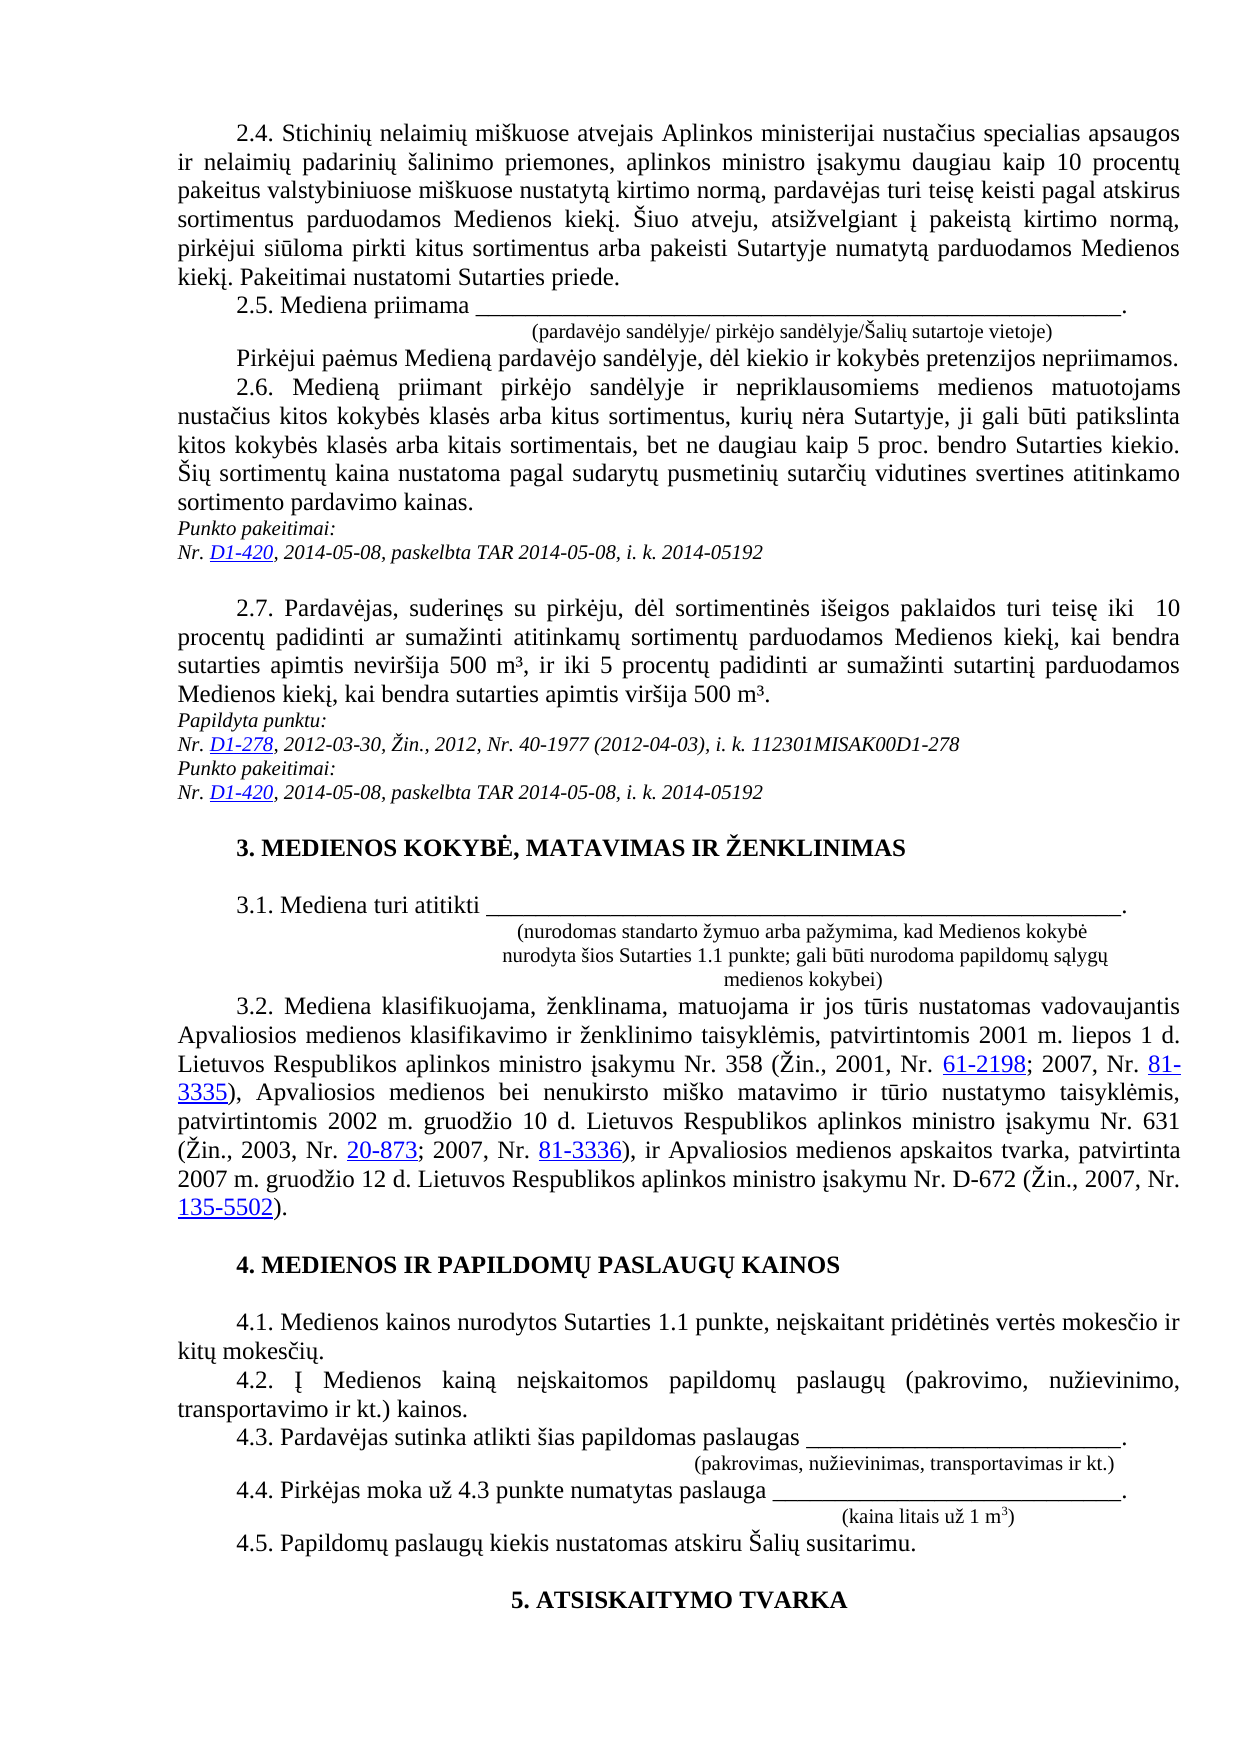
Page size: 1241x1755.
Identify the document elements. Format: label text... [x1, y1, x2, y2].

text Nr. D1-278, 2012-03-30, Žin., 2012, Nr. 40-1977 (2012-04-03), i. k. 112301MISAK00D1-278 [177, 732, 1181, 756]
text 2.6. Medieną priimant pirkėjo sandėlyje ir nepriklausomiems medienos matuotojams nustačius kitos kokybės klasės arba kitus sortimentus, kurių nėra Sutartyje, ji gali būti patikslinta kitos kokybės klasės arba kitais sortimentais, bet ne daugiau kaip 5 proc. bendro Sutarties kiekio. Šių sortimentų kaina nustatoma pagal sudarytų pusmetinių sutarčių vidutines svertines atitinkamo sortimento pardavimo kainas. [177, 372, 1181, 516]
text 2.5. Mediena priimama . [177, 291, 1181, 319]
text (pakrovimas, nužievinimas, transportavimas ir kt.) [177, 1451, 1181, 1475]
text 4.5. Papildomų paslaugų kiekis nustatomas atskiru Šalių susitarimu. [177, 1528, 1181, 1557]
text medienos kokybei) [490, 967, 1181, 991]
text (pardavėjo sandėlyje/ pirkėjo sandėlyje/Šalių sutartoje vietoje) [477, 319, 1181, 343]
text 4. MEDIENOS IR PAPILDOMŲ PASLAUGŲ KAINOS [177, 1250, 1181, 1279]
text 4.2. Į Medienos kainą neįskaitomos papildomų paslaugų (pakrovimo, nužievinimo, transportavimo ir kt.) kainos. [177, 1365, 1181, 1422]
text 4.3. Pardavėjas sutinka atlikti šias papildomas paslaugas . [177, 1422, 1181, 1451]
text Punkto pakeitimai: [177, 516, 1181, 540]
text 4.1. Medienos kainos nurodytos Sutarties 1.1 punkte, neįskaitant pridėtinės vertės mokesčio ir kitų mokesčių. [177, 1307, 1181, 1365]
text (kaina litais už 1 m3) [177, 1504, 1181, 1528]
text 4.4. Pirkėjas moka už 4.3 punkte numatytas paslauga . [177, 1475, 1181, 1504]
text nurodyta šios Sutarties 1.1 punkte; gali būti nurodoma papildomų sąlygų [490, 943, 1181, 967]
text 3.1. Mediena turi atitikti . [177, 890, 1181, 919]
text 3. MEDIENOS KOKYBĖ, MATAVIMAS IR ŽENKLINIMAS [177, 833, 1181, 862]
text Punkto pakeitimai: [177, 756, 1181, 780]
text Nr. D1-420, 2014-05-08, paskelbta TAR 2014-05-08, i. k. 2014-05192 [177, 540, 1181, 564]
text (nurodomas standarto žymuo arba pažymima, kad Medienos kokybė [490, 919, 1181, 943]
text 2.7. Pardavėjas, suderinęs su pirkėju, dėl sortimentinės išeigos paklaidos turi teisę iki 10 procentų padidinti ar sumažinti atitinkamų sortimentų parduodamos Medienos kiekį, kai bendra sutarties apimtis neviršija 500 m³, ir iki 5 procentų padidinti ar sumažinti sutartinį parduodamos Medienos kiekį, kai bendra sutarties apimtis viršija 500 m³. [177, 593, 1181, 708]
text 2.4. Stichinių nelaimių miškuose atvejais Aplinkos ministerijai nustačius specialias apsaugos ir nelaimių padarinių šalinimo priemones, aplinkos ministro įsakymu daugiau kaip 10 procentų pakeitus valstybiniuose miškuose nustatytą kirtimo normą, pardavėjas turi teisę keisti pagal atskirus sortimentus parduodamos Medienos kiekį. Šiuo atveju, atsižvelgiant į pakeistą kirtimo normą, pirkėjui siūloma pirkti kitus sortimentus arba pakeisti Sutartyje numatytą parduodamos Medienos kiekį. Pakeitimai nustatomi Sutarties priede. [177, 118, 1181, 291]
text Pirkėjui paėmus Medieną pardavėjo sandėlyje, dėl kiekio ir kokybės pretenzijos nepriimamos. [177, 343, 1181, 372]
text 5. ATSISKAITYMO TVARKA [177, 1586, 1181, 1614]
text Nr. D1-420, 2014-05-08, paskelbta TAR 2014-05-08, i. k. 2014-05192 [177, 780, 1181, 804]
text 3.2. Mediena klasifikuojama, ženklinama, matuojama ir jos tūris nustatomas vadovaujantis Apvaliosios medienos klasifikavimo ir ženklinimo taisyklėmis, patvirtintomis 2001 m. liepos 1 d. Lietuvos Respublikos aplinkos ministro įsakymu Nr. 358 (Žin., 2001, Nr. 61-2198; 2007, Nr. 81-3335), Apvaliosios medienos bei nenukirsto miško matavimo ir tūrio nustatymo taisyklėmis, patvirtintomis 2002 m. gruodžio 10 d. Lietuvos Respublikos aplinkos ministro įsakymu Nr. 631 (Žin., 2003, Nr. 20-873; 2007, Nr. 81-3336), ir Apvaliosios medienos apskaitos tvarka, patvirtinta 2007 m. gruodžio 12 d. Lietuvos Respublikos aplinkos ministro įsakymu Nr. D-672 (Žin., 2007, Nr. 135-5502). [177, 991, 1181, 1221]
text Papildyta punktu: [177, 708, 1181, 732]
